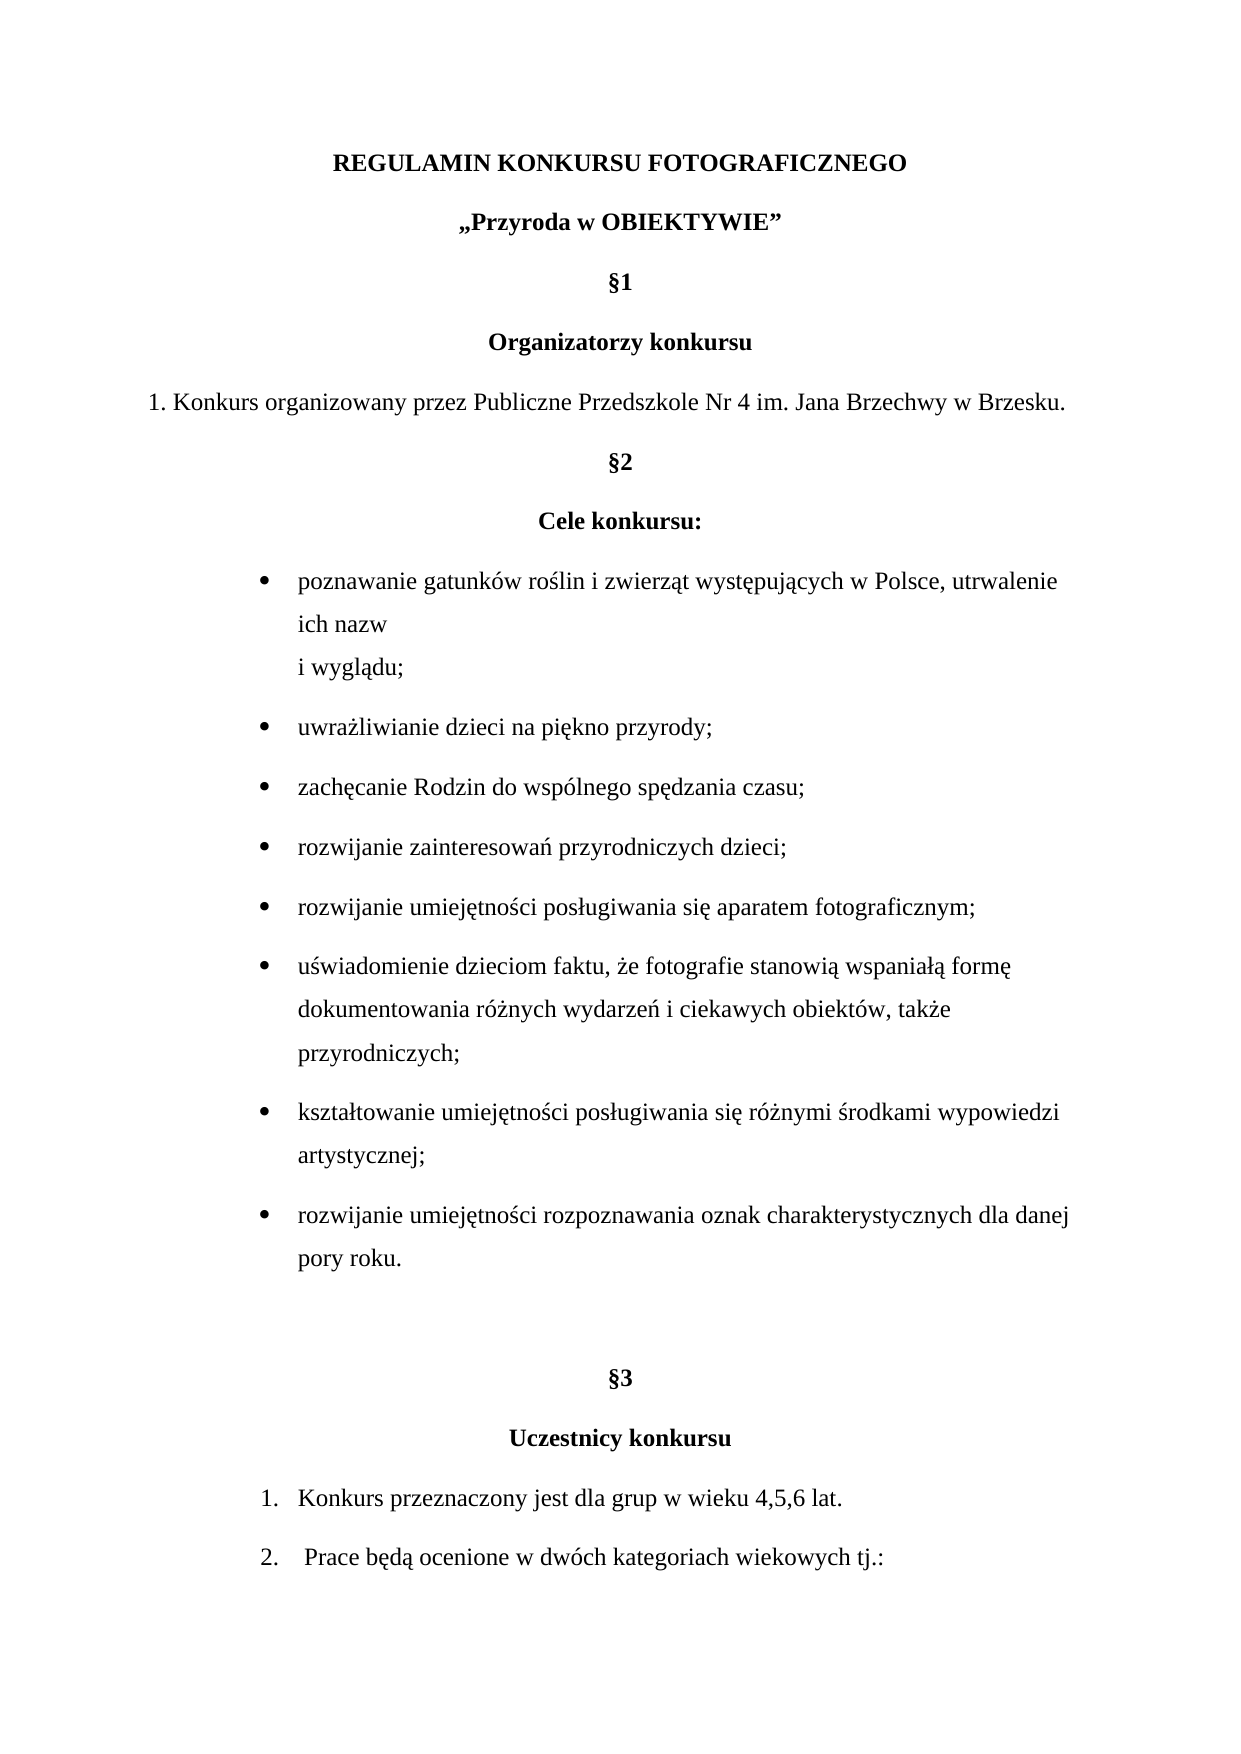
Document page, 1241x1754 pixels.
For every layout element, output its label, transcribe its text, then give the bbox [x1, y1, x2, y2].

text Organizatorzy konkursu [148, 327, 1093, 356]
list kształtowanie umiejętności posługiwania się różnymi środkami wypowiedzi artystycznej; [260, 1097, 1093, 1169]
list rozwijanie zainteresowań przyrodniczych dzieci; [260, 832, 1093, 861]
text REGULAMIN KONKURSU FOTOGRAFICZNEGO [148, 148, 1093, 176]
text Uczestnicy konkursu [148, 1423, 1093, 1452]
text 1. Konkurs organizowany przez Publiczne Przedszkole Nr 4 im. Jana Brzechwy w Brzesku. [148, 387, 1093, 416]
list Prace będą ocenione w dwóch kategoriach wiekowych tj.: [260, 1542, 1093, 1571]
text §3 [148, 1363, 1093, 1392]
text §2 [148, 447, 1093, 475]
list uświadomienie dzieciom faktu, że fotografie stanowią wspaniałą formę dokumentowania różnych wydarzeń i ciekawych obiektów, także przyrodniczych; [260, 951, 1093, 1066]
text Cele konkursu: [148, 506, 1093, 535]
list rozwijanie umiejętności rozpoznawania oznak charakterystycznych dla danej pory roku. [260, 1200, 1093, 1272]
text „Przyroda w OBIEKTYWIE” [148, 207, 1093, 236]
list uwrażliwianie dzieci na piękno przyrody; [260, 712, 1093, 741]
list zachęcanie Rodzin do wspólnego spędzania czasu; [260, 772, 1093, 801]
list rozwijanie umiejętności posługiwania się aparatem fotograficznym; [260, 892, 1093, 920]
list poznawanie gatunków roślin i zwierząt występujących w Polsce, utrwalenie ich nazw i wyglądu; [260, 566, 1093, 681]
list Konkurs przeznaczony jest dla grup w wieku 4,5,6 lat. [260, 1483, 1093, 1511]
text §1 [148, 267, 1093, 296]
